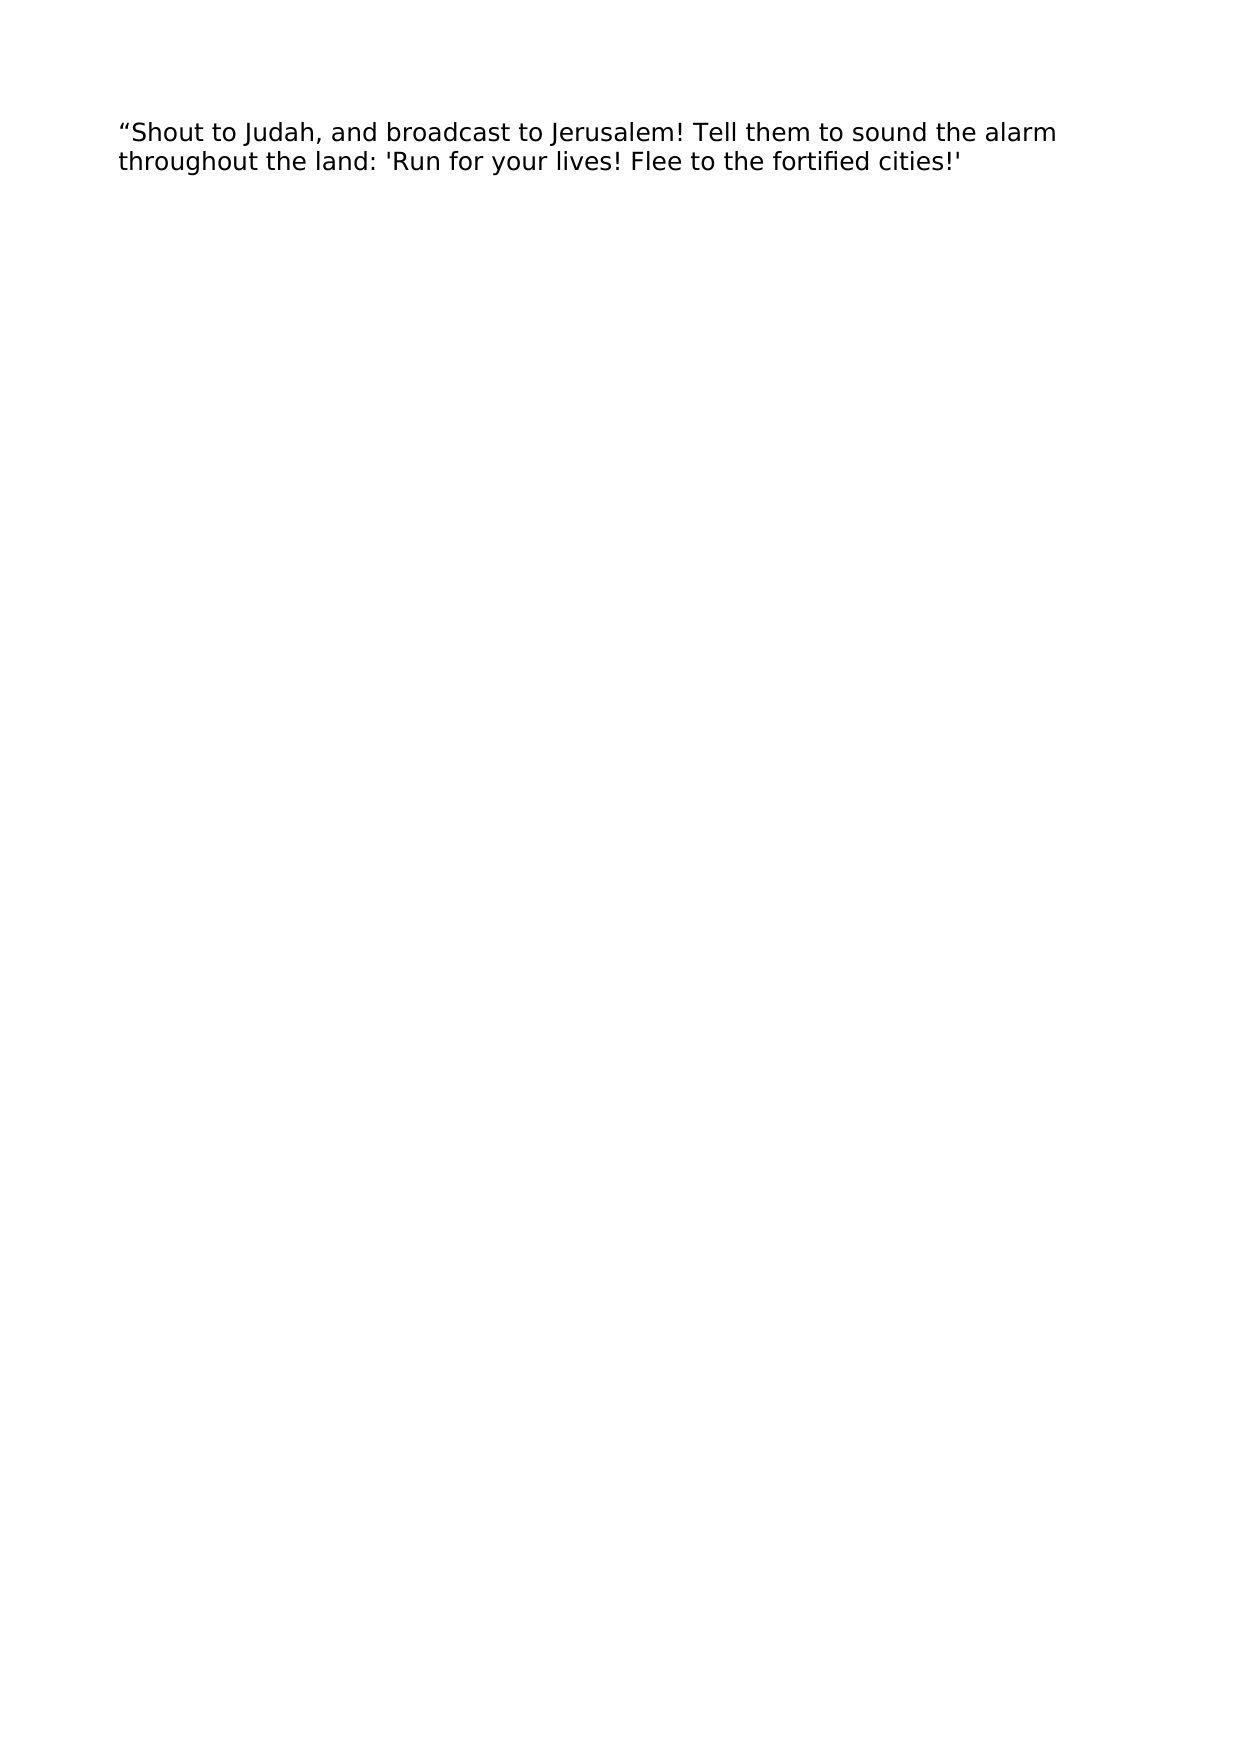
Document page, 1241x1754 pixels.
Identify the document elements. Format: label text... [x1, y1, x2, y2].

text “Shout to Judah, and broadcast to Jerusalem! Tell them to sound the alarm throughout the land: 'Run for your lives! Flee to the fortified cities!' [118, 118, 1122, 176]
